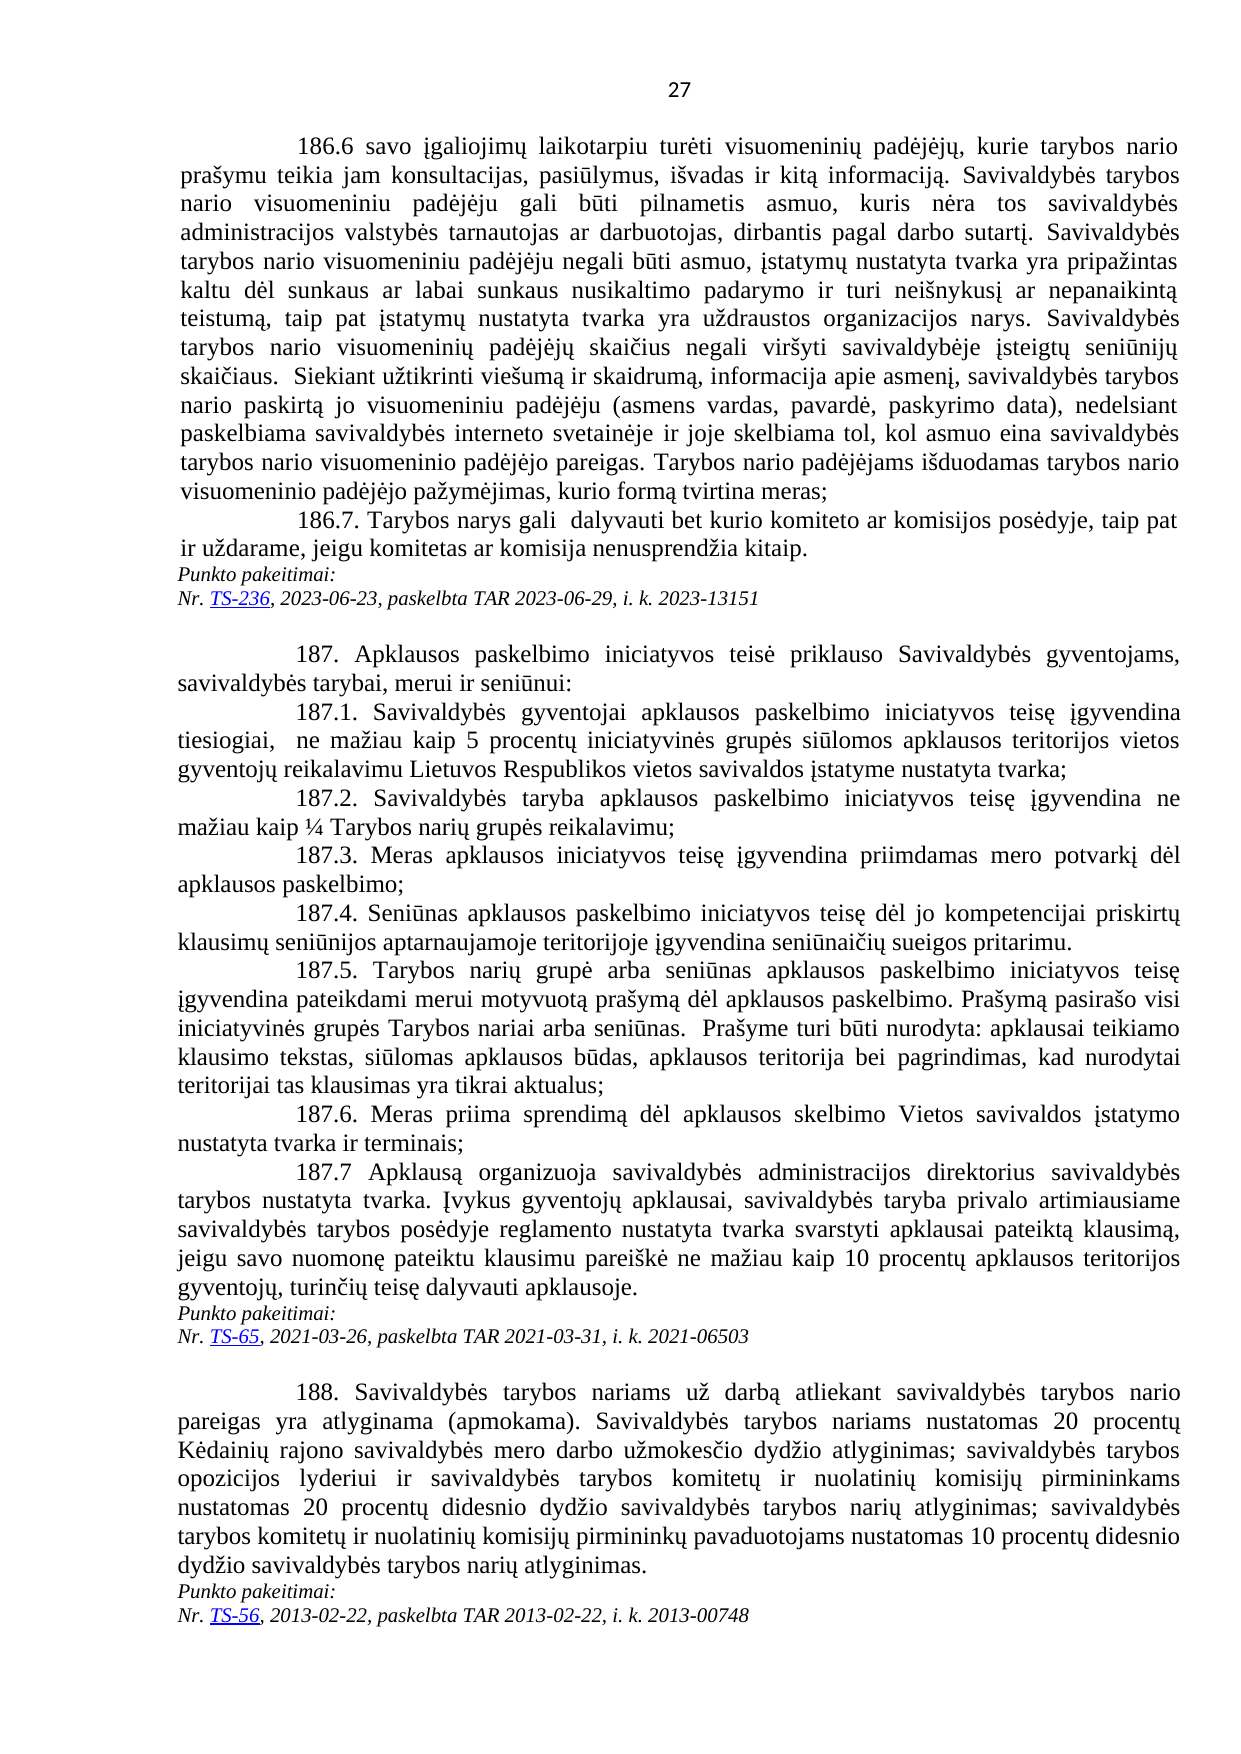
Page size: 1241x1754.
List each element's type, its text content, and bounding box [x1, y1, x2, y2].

text 187.7 Apklausą organizuoja savivaldybės administracijos direktorius savivaldybės tarybos nustatyta tvarka. Įvykus gyventojų apklausai, savivaldybės taryba privalo artimiausiame savivaldybės tarybos posėdyje reglamento nustatyta tvarka svarstyti apklausai pateiktą klausimą, jeigu savo nuomonę pateiktu klausimu pareiškė ne mažiau kaip 10 procentų apklausos teritorijos gyventojų, turinčių teisę dalyvauti apklausoje. [177, 1157, 1181, 1300]
text 187.3. Meras apklausos iniciatyvos teisę įgyvendina priimdamas mero potvarkį dėl apklausos paskelbimo; [177, 840, 1181, 898]
text 187.1. Savivaldybės gyventojai apklausos paskelbimo iniciatyvos teisę įgyvendina tiesiogiai, ne mažiau kaip 5 procentų iniciatyvinės grupės siūlomos apklausos teritorijos vietos gyventojų reikalavimu Lietuvos Respublikos vietos savivaldos įstatyme nustatyta tvarka; [177, 697, 1181, 783]
text 187.5. Tarybos narių grupė arba seniūnas apklausos paskelbimo iniciatyvos teisę įgyvendina pateikdami merui motyvuotą prašymą dėl apklausos paskelbimo. Prašymą pasirašo visi iniciatyvinės grupės Tarybos nariai arba seniūnas. Prašyme turi būti nurodyta: apklausai teikiamo klausimo tekstas, siūlomas apklausos būdas, apklausos teritorija bei pagrindimas, kad nurodytai teritorijai tas klausimas yra tikrai aktualus; [177, 955, 1181, 1099]
text Punkto pakeitimai: [177, 1578, 1181, 1603]
text 187.6. Meras priima sprendimą dėl apklausos skelbimo Vietos savivaldos įstatymo nustatyta tvarka ir terminais; [177, 1099, 1181, 1157]
text 186.7. Tarybos narys gali dalyvauti bet kurio komiteto ar komisijos posėdyje, taip pat ir uždarame, jeigu komitetas ar komisija nenusprendžia kitaip. [180, 505, 1180, 562]
text Nr. TS-65, 2021-03-26, paskelbta TAR 2021-03-31, i. k. 2021-06503 [177, 1324, 1181, 1348]
text 186.6 savo įgaliojimų laikotarpiu turėti visuomeninių padėjėjų, kurie tarybos nario prašymu teikia jam konsultacijas, pasiūlymus, išvadas ir kitą informaciją. Savivaldybės tarybos nario visuomeniniu padėjėju gali būti pilnametis asmuo, kuris nėra tos savivaldybės administracijos valstybės tarnautojas ar darbuotojas, dirbantis pagal darbo sutartį. Savivaldybės tarybos nario visuomeniniu padėjėju negali būti asmuo, įstatymų nustatyta tvarka yra pripažintas kaltu dėl sunkaus ar labai sunkaus nusikaltimo padarymo ir turi neišnykusį ar nepanaikintą teistumą, taip pat įstatymų nustatyta tvarka yra uždraustos organizacijos narys. Savivaldybės tarybos nario visuomeninių padėjėjų skaičius negali viršyti savivaldybėje įsteigtų seniūnijų skaičiaus. Siekiant užtikrinti viešumą ir skaidrumą, informacija apie asmenį, savivaldybės tarybos nario paskirtą jo visuomeniniu padėjėju (asmens vardas, pavardė, paskyrimo data), nedelsiant paskelbiama savivaldybės interneto svetainėje ir joje skelbiama tol, kol asmuo eina savivaldybės tarybos nario visuomeninio padėjėjo pareigas. Tarybos nario padėjėjams išduodamas tarybos nario visuomeninio padėjėjo pažymėjimas, kurio formą tvirtina meras; [180, 131, 1180, 505]
text 187. Apklausos paskelbimo iniciatyvos teisė priklauso Savivaldybės gyventojams, savivaldybės tarybai, merui ir seniūnui: [177, 639, 1181, 697]
text Punkto pakeitimai: [177, 562, 1181, 586]
text Nr. TS-56, 2013-02-22, paskelbta TAR 2013-02-22, i. k. 2013-00748 [177, 1603, 1181, 1627]
text 187.4. Seniūnas apklausos paskelbimo iniciatyvos teisę dėl jo kompetencijai priskirtų klausimų seniūnijos aptarnaujamoje teritorijoje įgyvendina seniūnaičių sueigos pritarimu. [177, 898, 1181, 955]
text 188. Savivaldybės tarybos nariams už darbą atliekant savivaldybės tarybos nario pareigas yra atlyginama (apmokama). Savivaldybės tarybos nariams nustatomas 20 procentų Kėdainių rajono savivaldybės mero darbo užmokesčio dydžio atlyginimas; savivaldybės tarybos opozicijos lyderiui ir savivaldybės tarybos komitetų ir nuolatinių komisijų pirmininkams nustatomas 20 procentų didesnio dydžio savivaldybės tarybos narių atlyginimas; savivaldybės tarybos komitetų ir nuolatinių komisijų pirmininkų pavaduotojams nustatomas 10 procentų didesnio dydžio savivaldybės tarybos narių atlyginimas. [177, 1377, 1181, 1578]
text Nr. TS-236, 2023-06-23, paskelbta TAR 2023-06-29, i. k. 2023-13151 [177, 586, 1181, 610]
text 187.2. Savivaldybės taryba apklausos paskelbimo iniciatyvos teisę įgyvendina ne mažiau kaip ¼ Tarybos narių grupės reikalavimu; [177, 783, 1181, 840]
text Punkto pakeitimai: [177, 1300, 1181, 1324]
